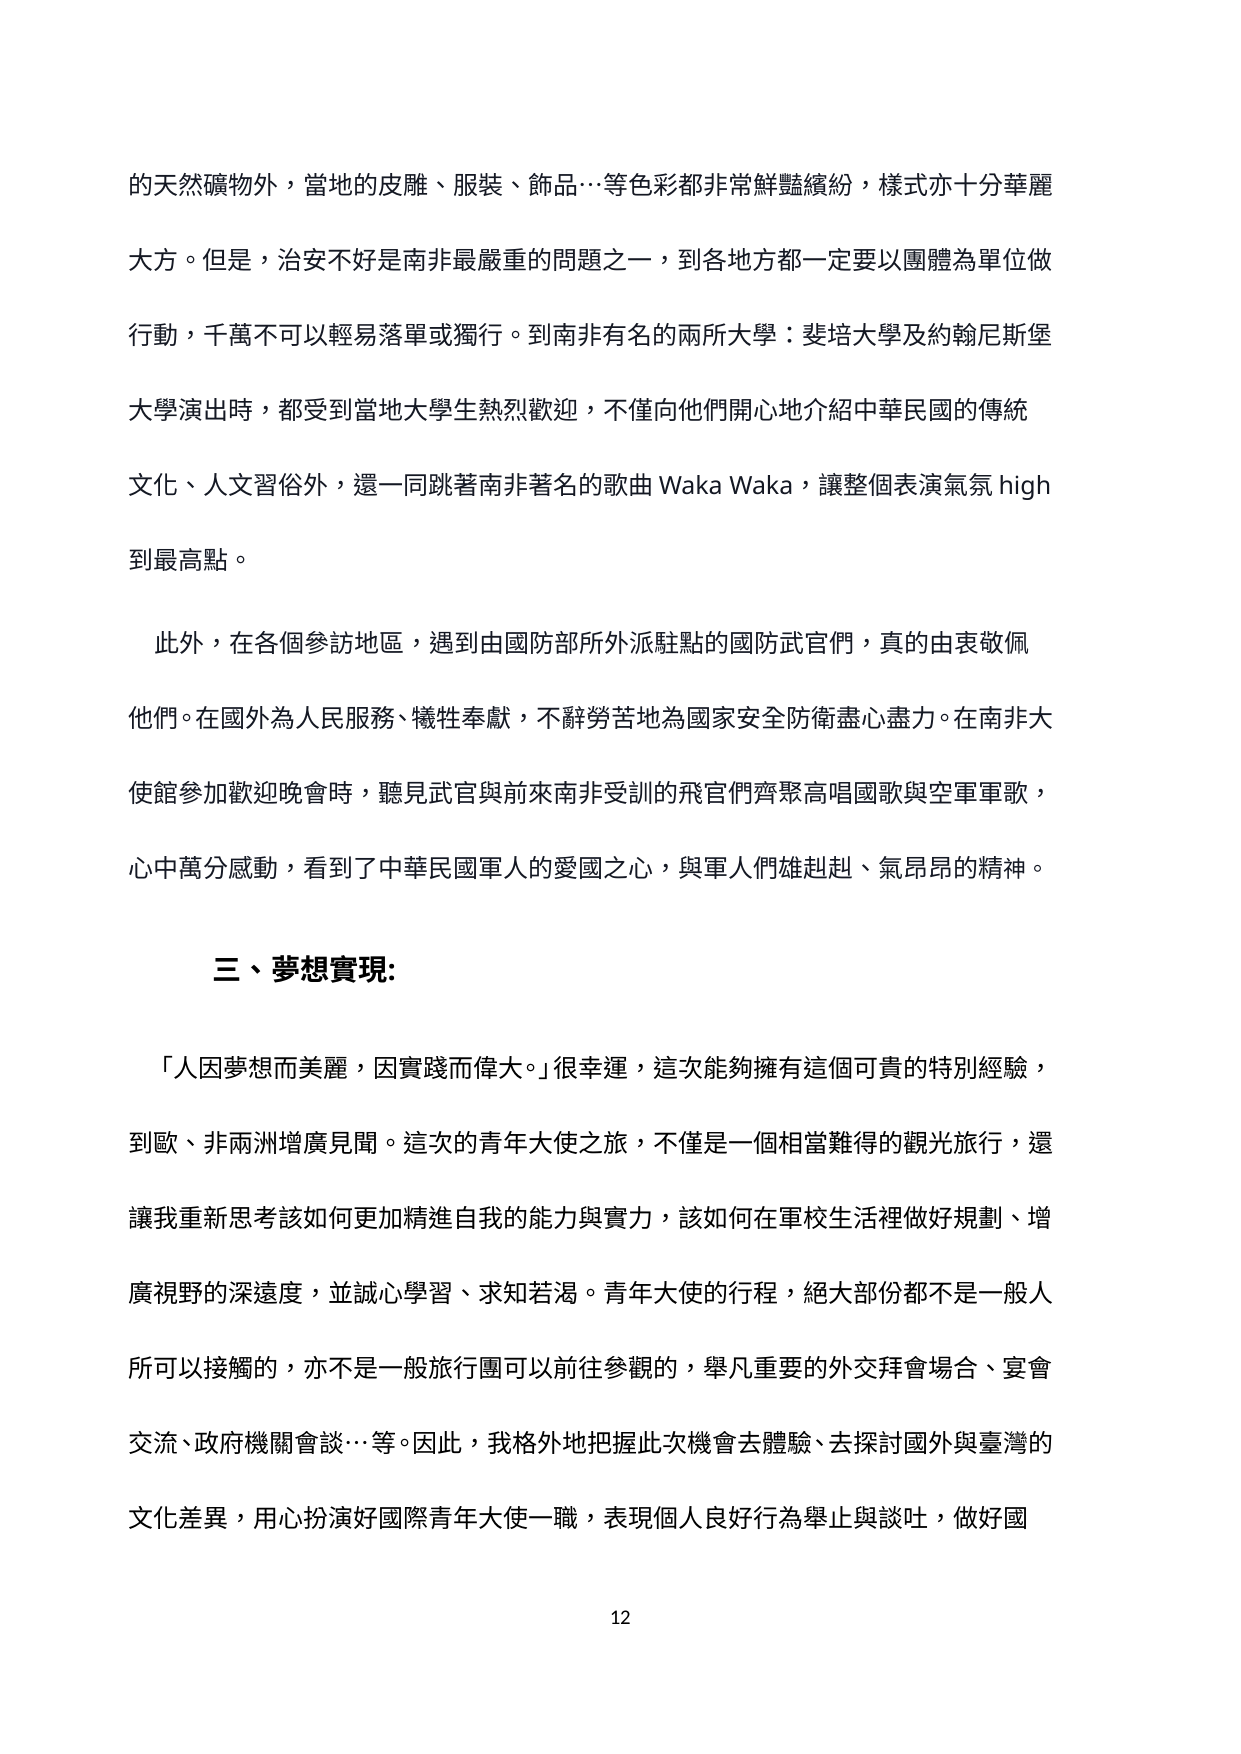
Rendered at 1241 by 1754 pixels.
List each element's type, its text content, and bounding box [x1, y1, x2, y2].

text 此外，在各個參訪地區，遇到由國防部所外派駐點的國防武官們，真的由衷敬佩他們。在國外為人民服務、犧牲奉獻，不辭勞苦地為國家安全防衛盡心盡力。在南非大使館參加歡迎晚會時，聽見武官與前來南非受訓的飛官們齊聚高唱國歌與空軍軍歌，心中萬分感動，看到了中華民國軍人的愛國之心，與軍人們雄赳赳、氣昂昂的精神。 [128, 623, 1053, 885]
text 「人因夢想而美麗，因實踐而偉大。」很幸運，這次能夠擁有這個可貴的特別經驗，到歐、非兩洲增廣見聞。這次的青年大使之旅，不僅是一個相當難得的觀光旅行，還讓我重新思考該如何更加精進自我的能力與實力，該如何在軍校生活裡做好規劃、增廣視野的深遠度，並誠心學習、求知若渴。青年大使的行程，絕大部份都不是一般人所可以接觸的，亦不是一般旅行團可以前往參觀的，舉凡重要的外交拜會場合、宴會交流、政府機關會談⋯等。因此，我格外地把握此次機會去體驗、去探討國外與臺灣的文化差異，用心扮演好國際青年大使一職，表現個人良好行為舉止與談吐，做好國 [128, 1048, 1053, 1536]
text 三、夢想實現: [212, 931, 1053, 1006]
text 的天然礦物外，當地的皮雕、服裝、飾品⋯等色彩都非常鮮豔繽紛，樣式亦十分華麗大方。但是，治安不好是南非最嚴重的問題之一，到各地方都一定要以團體為單位做行動，千萬不可以輕易落單或獨行。到南非有名的兩所大學：斐培大學及約翰尼斯堡大學演出時，都受到當地大學生熱烈歡迎，不僅向他們開心地介紹中華民國的傳統文化、人文習俗外，還一同跳著南非著名的歌曲Waka Waka，讓整個表演氣氛high到最高點。 [128, 164, 1053, 577]
